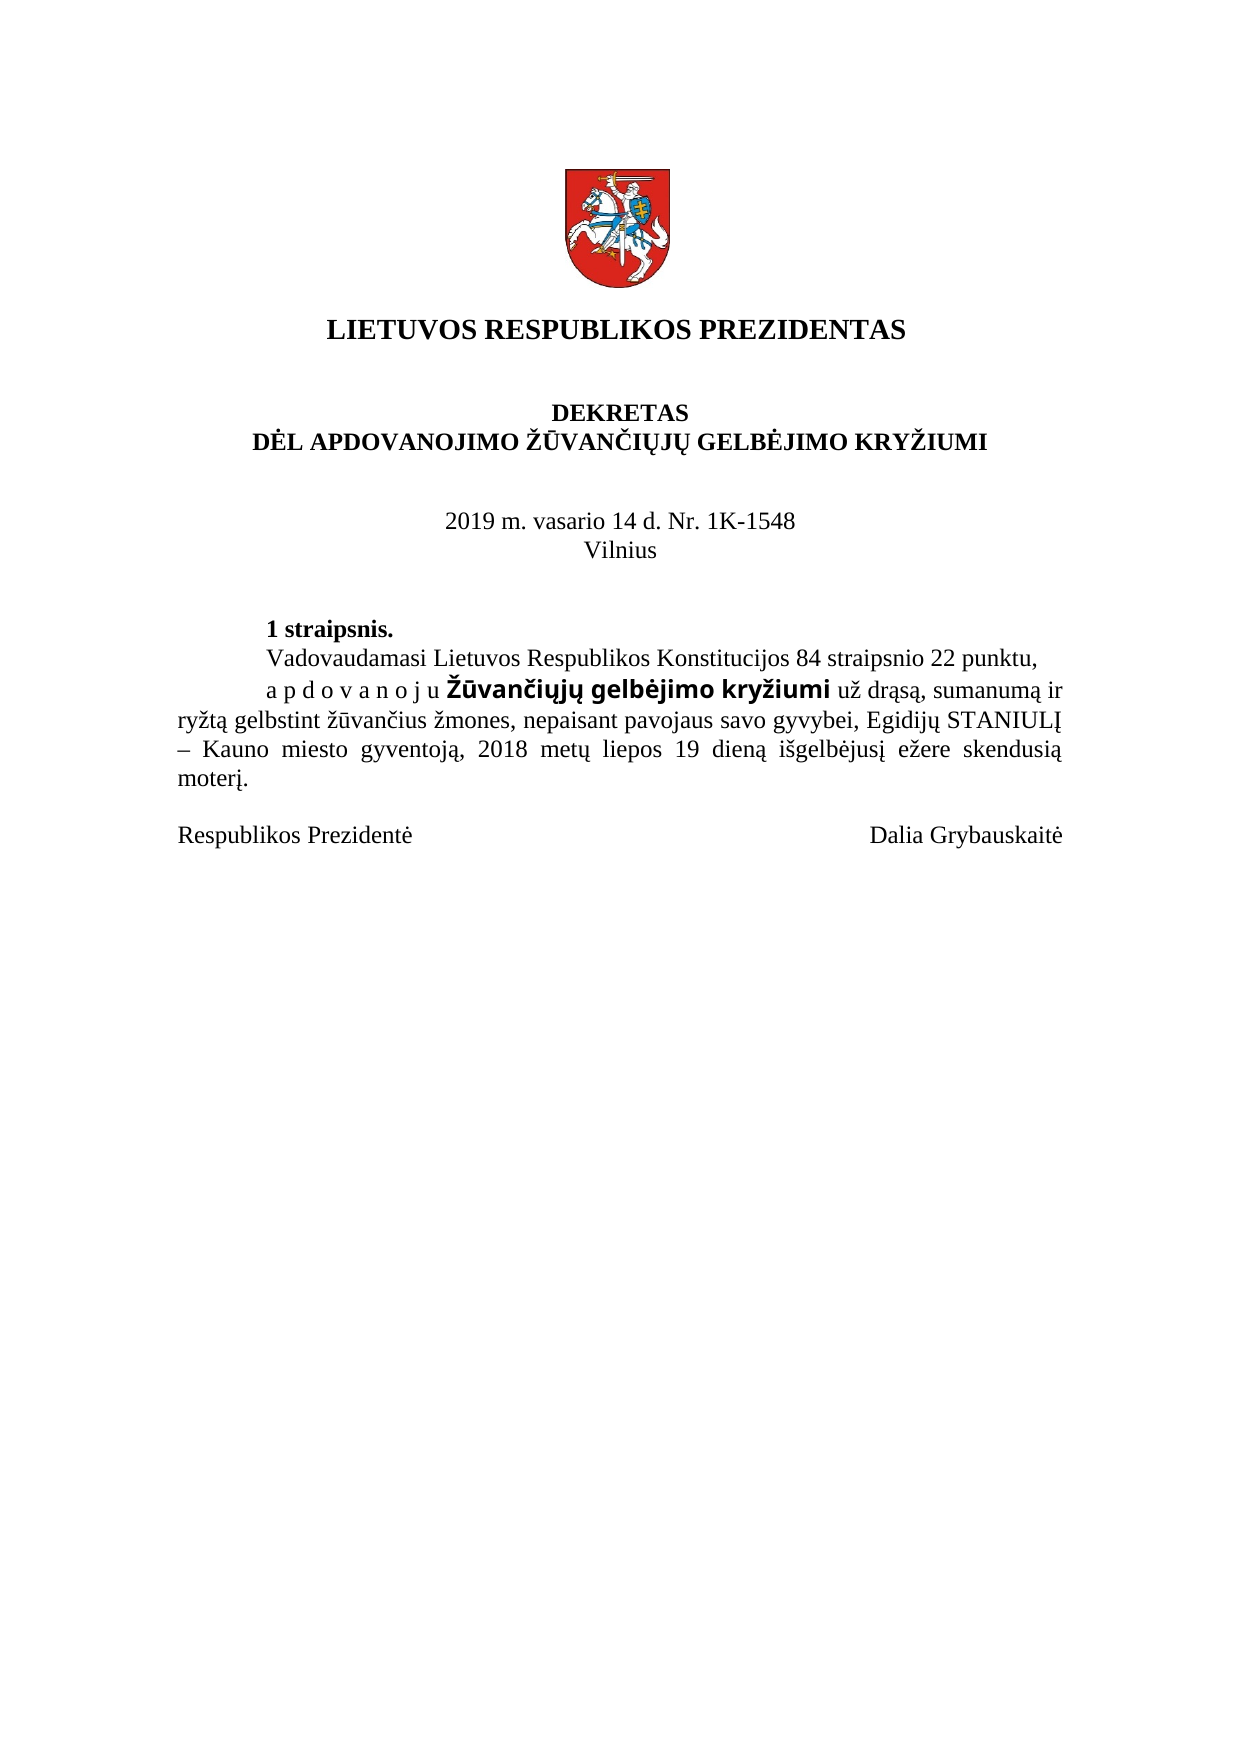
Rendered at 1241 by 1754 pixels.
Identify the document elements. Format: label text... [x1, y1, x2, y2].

text 1 straipsnis. [177, 614, 1063, 643]
text DEKRETAS [177, 398, 1063, 427]
text Vilnius [177, 535, 1063, 563]
text 2019 m. vasario 14 d. Nr. 1K-1548 [177, 506, 1063, 535]
text a p d o v a n o j u Žūvančiųjų gelbėjimo kryžiumi už drąsą, sumanumą ir ryžtą gelbstint žūvančius žmones, nepaisant pavojaus savo gyvybei, Egidijų STANIULĮ – Kauno miesto gyventoją, 2018 metų liepos 19 dieną išgelbėjusį ežere skendusią moterį. [177, 671, 1063, 792]
text Respublikos Prezidentė Dalia Grybauskaitė [177, 820, 1063, 849]
text LIETUVOS RESPUBLIKOS PREZIDENTAS [177, 312, 1063, 346]
text Dėl APDOVANOJIMO ŽŪVANČIŲJŲ GELBĖJIMO KRYŽIUMI [177, 427, 1063, 456]
text Vadovaudamasi Lietuvos Respublikos Konstitucijos 84 straipsnio 22 punktu, [177, 643, 1063, 671]
